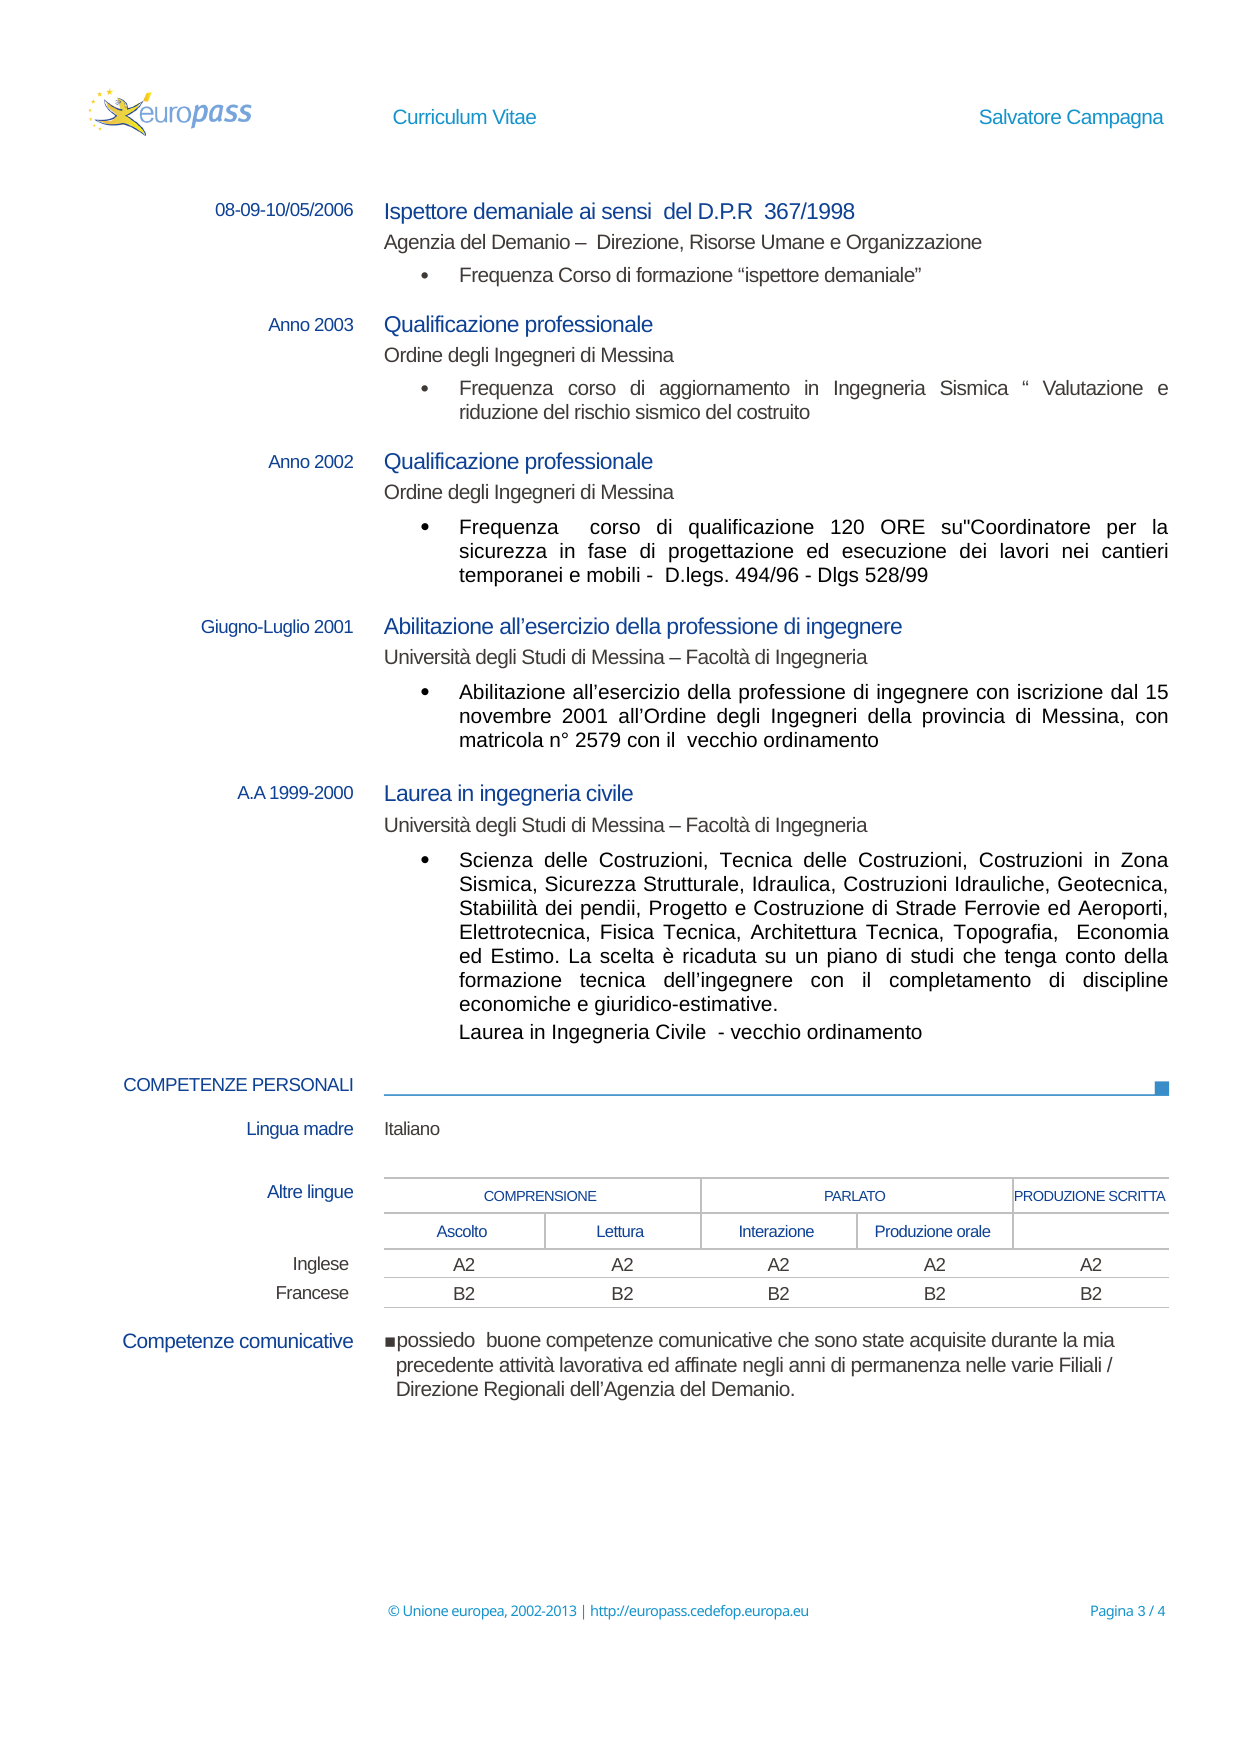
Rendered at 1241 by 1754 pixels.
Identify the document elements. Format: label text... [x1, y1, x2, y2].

table_cell Inglese [89, 1248, 384, 1277]
table_cell B2 [384, 1278, 544, 1307]
table_cell Frequenza Corso di formazione “ispettore demaniale” [384, 263, 1169, 311]
table_cell Lettura [546, 1214, 700, 1248]
table_cell A2 [384, 1250, 544, 1277]
table_cell B2 [701, 1278, 857, 1307]
table_cell Anno 2003 [89, 311, 384, 448]
table_cell COMPRENSIONE [384, 1179, 700, 1212]
table_cell Università degli Studi di Messina – Facoltà di Ingegneria [384, 639, 1169, 678]
table_cell A2 [857, 1250, 1013, 1277]
table_cell [384, 1141, 1169, 1177]
table_cell Abilitazione all’esercizio della professione di ingegnere [384, 613, 1033, 639]
table_cell Ispettore demaniale ai sensi del D.P.R 367/1998 [384, 171, 1033, 224]
table_header Italiano [384, 1115, 1169, 1141]
table_header Competenze comunicative [89, 1327, 384, 1400]
table_cell [1034, 448, 1169, 474]
table_cell A.A 1999-2000 [89, 754, 384, 1017]
table_cell Interazione [702, 1214, 856, 1248]
table_cell Laurea in ingegneria civile [384, 754, 1033, 807]
table_cell Ordine degli Ingegneri di Messina [384, 474, 1169, 513]
table_cell PRODUZIONE SCRITTA [1014, 1179, 1169, 1212]
table_cell Frequenza corso di aggiornamento in Ingegneria Sismica “ Valutazione e riduzione del rischio sismico del costruito [384, 376, 1169, 448]
table_cell [1034, 171, 1169, 224]
table_cell [1034, 311, 1169, 337]
table_cell Anno 2002 [89, 448, 384, 613]
table_header possiedo buone competenze comunicative che sono state acquisite durante la mia precedente attività lavorativa ed affinate negli anni di permanenza nelle varie Filiali / Direzione Regionali dell’Agenzia del Demanio. [384, 1327, 1169, 1400]
table_header Lingua madre [89, 1115, 384, 1141]
table_cell B2 [857, 1278, 1013, 1307]
table_cell Frequenza corso di qualificazione 120 ORE su"Coordinatore per la sicurezza in fase di progettazione ed esecuzione dei lavori nei cantieri temporanei e mobili - D.legs. 494/96 - Dlgs 528/99 [384, 513, 1169, 613]
table_cell A2 [1013, 1250, 1169, 1277]
table_cell [89, 1018, 384, 1074]
table_cell 08-09-10/05/2006 [89, 171, 384, 311]
table_cell [1034, 613, 1169, 639]
table_header [384, 1074, 1169, 1094]
table_cell B2 [545, 1278, 701, 1307]
table_cell [1014, 1214, 1169, 1248]
table_cell Giugno-Luglio 2001 [89, 613, 384, 754]
table_cell Ascolto [384, 1214, 544, 1248]
table_cell B2 [1013, 1278, 1169, 1307]
table_cell A2 [545, 1250, 701, 1277]
table_cell Altre lingue [89, 1177, 384, 1248]
table_cell Laurea in Ingegneria Civile - vecchio ordinamento [384, 1018, 1169, 1074]
table_cell Agenzia del Demanio – Direzione, Risorse Umane e Organizzazione [384, 224, 1169, 263]
table_cell A2 [701, 1250, 857, 1277]
table_cell Qualificazione professionale [384, 311, 1033, 337]
table_cell [1034, 754, 1169, 807]
table_cell Qualificazione professionale [384, 448, 1033, 474]
table_cell Abilitazione all’esercizio della professione di ingegnere con iscrizione dal 15 novembre 2001 all’Ordine degli Ingegneri della provincia di Messina, con matricola n° 2579 con il vecchio ordinamento [384, 678, 1169, 754]
table_cell Scienza delle Costruzioni, Tecnica delle Costruzioni, Costruzioni in Zona Sismica, Sicurezza Strutturale, Idraulica, Costruzioni Idrauliche, Geotecnica, Stabiilità dei pendii, Progetto e Costruzione di Strade Ferrovie ed Aeroporti, Elettrotecnica, Fisica Tecnica, Architettura Tecnica, Topografia, Economia ed Estimo. La scelta è ricaduta su un piano di studi che tenga conto della formazione tecnica dell’ingegnere con il completamento di discipline economiche e giuridico-estimative. [384, 846, 1169, 1017]
table_cell [89, 1141, 384, 1177]
table_cell Francese [89, 1277, 384, 1307]
table_cell Università degli Studi di Messina – Facoltà di Ingegneria [384, 807, 1169, 846]
table_cell Ordine degli Ingegneri di Messina [384, 337, 1169, 376]
table_cell Produzione orale [858, 1214, 1012, 1248]
table_cell PARLATO [702, 1179, 1012, 1212]
table_header COMPETENZE PERSONALI [89, 1074, 384, 1096]
